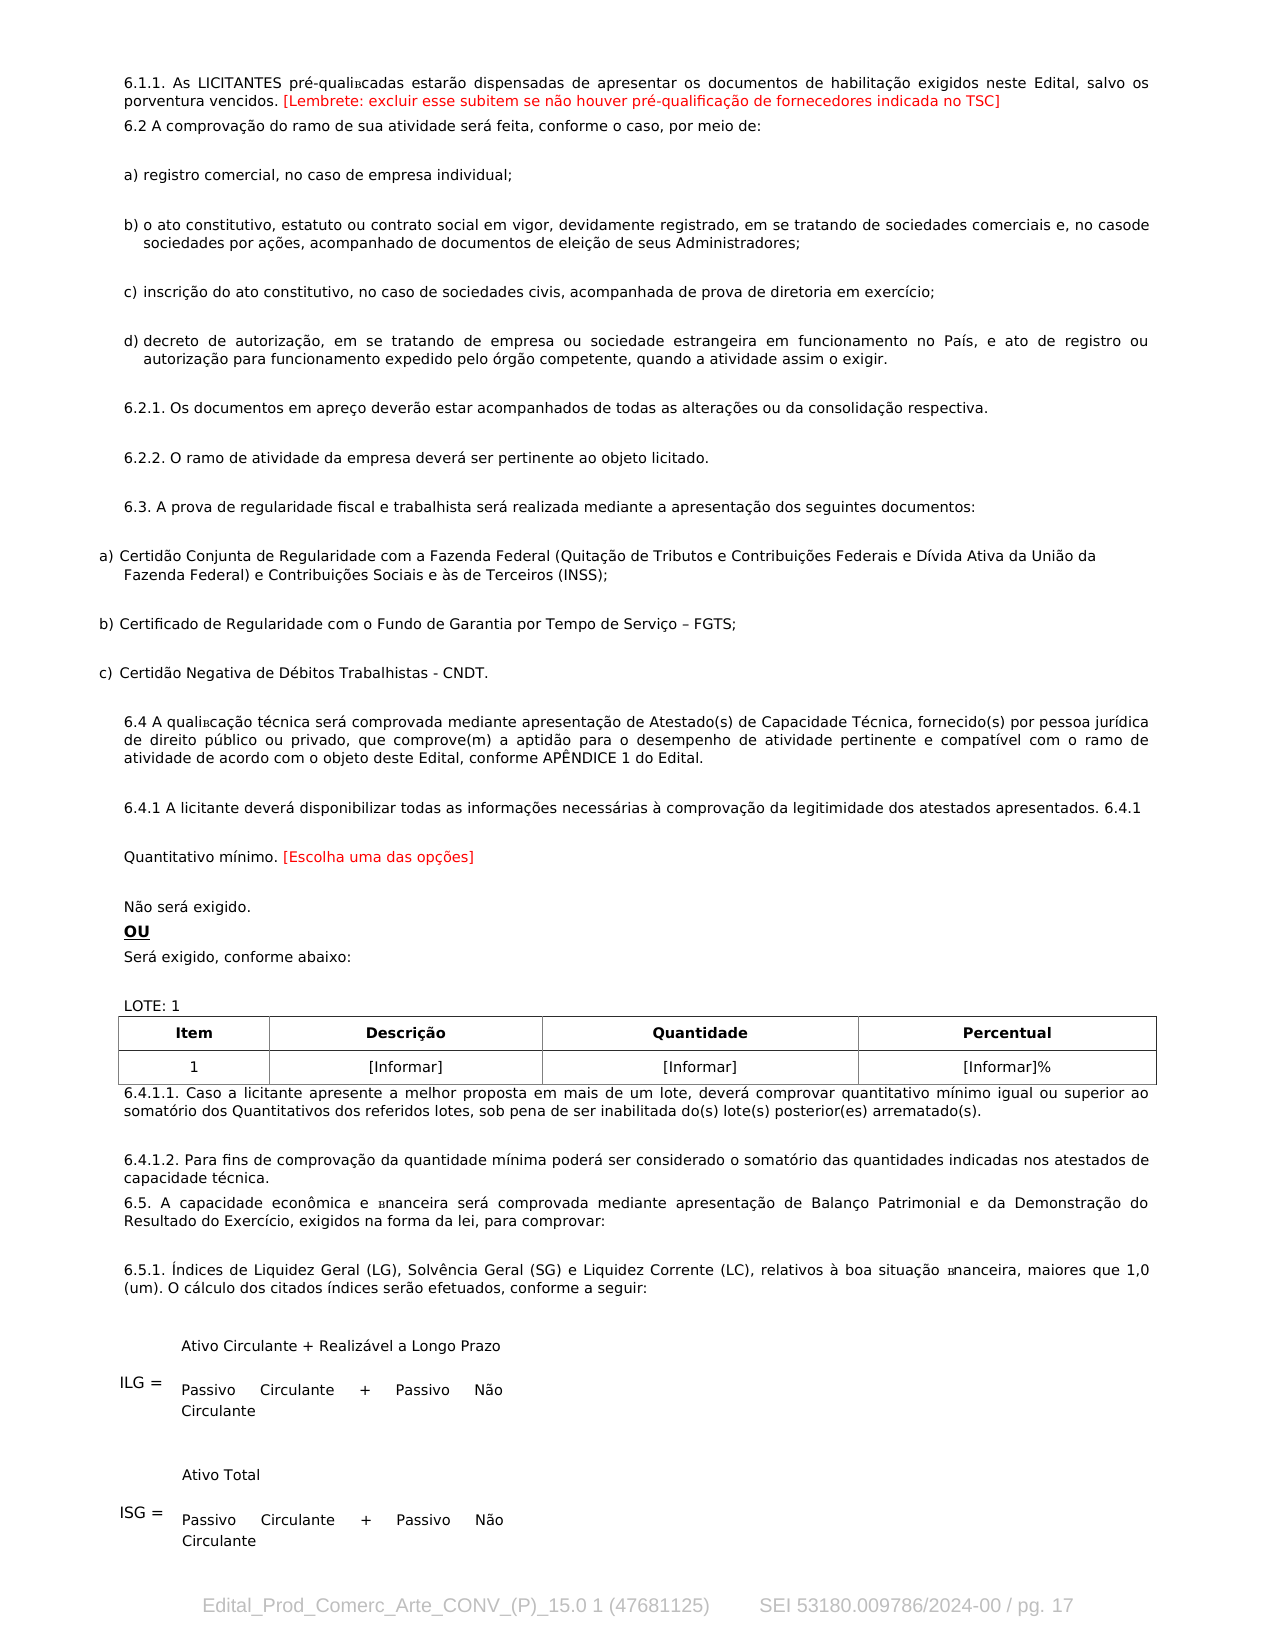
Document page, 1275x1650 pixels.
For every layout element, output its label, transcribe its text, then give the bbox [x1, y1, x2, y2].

list Certificado de Regularidade com o Fundo de Garantia por Tempo de Serviço – FGTS; [99, 616, 1151, 633]
table_header Quantidade [543, 1017, 858, 1050]
text 6.2.2. O ramo de atividade da empresa deverá ser pertinente ao objeto licitado. [124, 450, 1151, 467]
table_cell 1 [119, 1051, 269, 1083]
list Certidão Conjunta de Regularidade com a Fazenda Federal (Quitação de Tributos e Contribuições Federais e Dívida Ativa da União da [99, 548, 1151, 565]
text 6.3. A prova de regularidade fiscal e trabalhista será realizada mediante a apresentação dos seguintes documentos: [124, 499, 1151, 516]
text Será exigido, conforme abaixo: [124, 948, 1151, 965]
table_header Item [119, 1017, 269, 1050]
list decreto de autorização, em se tratando de empresa ou sociedade estrangeira em funcionamento no País, e ato de registro ou autorização para funcionamento expedido pelo órgão competente, quando a atividade assim o exigir. [124, 333, 1151, 368]
list Certidão Negativa de Débitos Trabalhistas - CNDT. [99, 665, 1151, 682]
subtitle OU [124, 923, 1169, 941]
text Circulante [182, 1532, 1151, 1549]
table_cell [Informar]% [859, 1051, 1156, 1083]
text 6.2.1. Os documentos em apreço deverão estar acompanhados de todas as alterações ou da consolidação respectiva. [124, 400, 1151, 417]
list inscrição do ato constitutivo, no caso de sociedades civis, acompanhada de prova de diretoria em exercício; [124, 284, 1151, 301]
table_header Percentual [859, 1017, 1156, 1050]
list registro comercial, no caso de empresa individual; [124, 167, 1151, 184]
text Não será exigido. [124, 899, 1151, 916]
text 6.4.1.2. Para fins de comprovação da quantidade mínima poderá ser considerado o somatório das quantidades indicadas nos atestados de capacidade técnica. [124, 1152, 1151, 1187]
text 6.4.1.1. Caso a licitante apresente a melhor proposta em mais de um lote, deverá comprovar quantitativo mínimo igual ou superior ao somatório dos Quantitativos dos referidos lotes, sob pena de ser inabilitada do(s) lote(s) posterior(es) arrematado(s). [124, 1085, 1151, 1120]
table_cell [Informar] [543, 1051, 858, 1083]
text ISG = Passivo Circulante + Passivo Não [119, 1504, 1169, 1531]
list o ato constitutivo, estatuto ou contrato social em vigor, devidamente registrado, em se tratando de sociedades comerciais e, no casode sociedades por ações, acompanhado de documentos de eleição de seus Administradores; [124, 216, 1151, 251]
text ILG = Passivo Circulante + Passivo Não [119, 1374, 1169, 1401]
text 6.4.1 A licitante deverá disponibilizar todas as informações necessárias à comprovação da legitimidade dos atestados apresentados. 6.4.1 Quantitativo mínimo. [Escolha uma das opções] [124, 800, 1143, 866]
text Circulante [181, 1403, 1151, 1420]
text 6.5.1. Índices de Liquidez Geral (LG), Solvência Geral (SG) e Liquidez Corrente (LC), relativos à boa situação nanceira, maiores que 1,0 (um). O cálculo dos citados índices serão efetuados, conforme a seguir: [124, 1262, 1151, 1297]
text 6.5. A capacidade econômica e nanceira será comprovada mediante apresentação de Balanço Patrimonial e da Demonstração do Resultado do Exercício, exigidos na forma da lei, para comprovar: [124, 1195, 1151, 1230]
text Fazenda Federal) e Contribuições Sociais e às de Terceiros (INSS); [124, 566, 1151, 583]
text 6.2 A comprovação do ramo de sua atividade será feita, conforme o caso, por meio de: [124, 118, 1151, 135]
text LOTE: 1 [124, 998, 1151, 1015]
table_cell [Informar] [270, 1051, 542, 1083]
table_header Descrição [270, 1017, 542, 1050]
text 6.4 A qualicação técnica será comprovada mediante apresentação de Atestado(s) de Capacidade Técnica, fornecido(s) por pessoa jurídica de direito público ou privado, que comprove(m) a aptidão para o desempenho de atividade pertinente e compatível com o ramo de atividade de acordo com o objeto deste Edital, conforme APÊNDICE 1 do Edital. [124, 714, 1151, 767]
text Ativo Circulante + Realizável a Longo Prazo [181, 1337, 1151, 1354]
text 6.1.1. As LICITANTES pré-qualicadas estarão dispensadas de apresentar os documentos de habilitação exigidos neste Edital, salvo os porventura vencidos. [Lembrete: excluir esse subitem se não houver pré-qualificação de fornecedores indicada no TSC] [124, 75, 1151, 110]
text Ativo Total [182, 1467, 1151, 1484]
